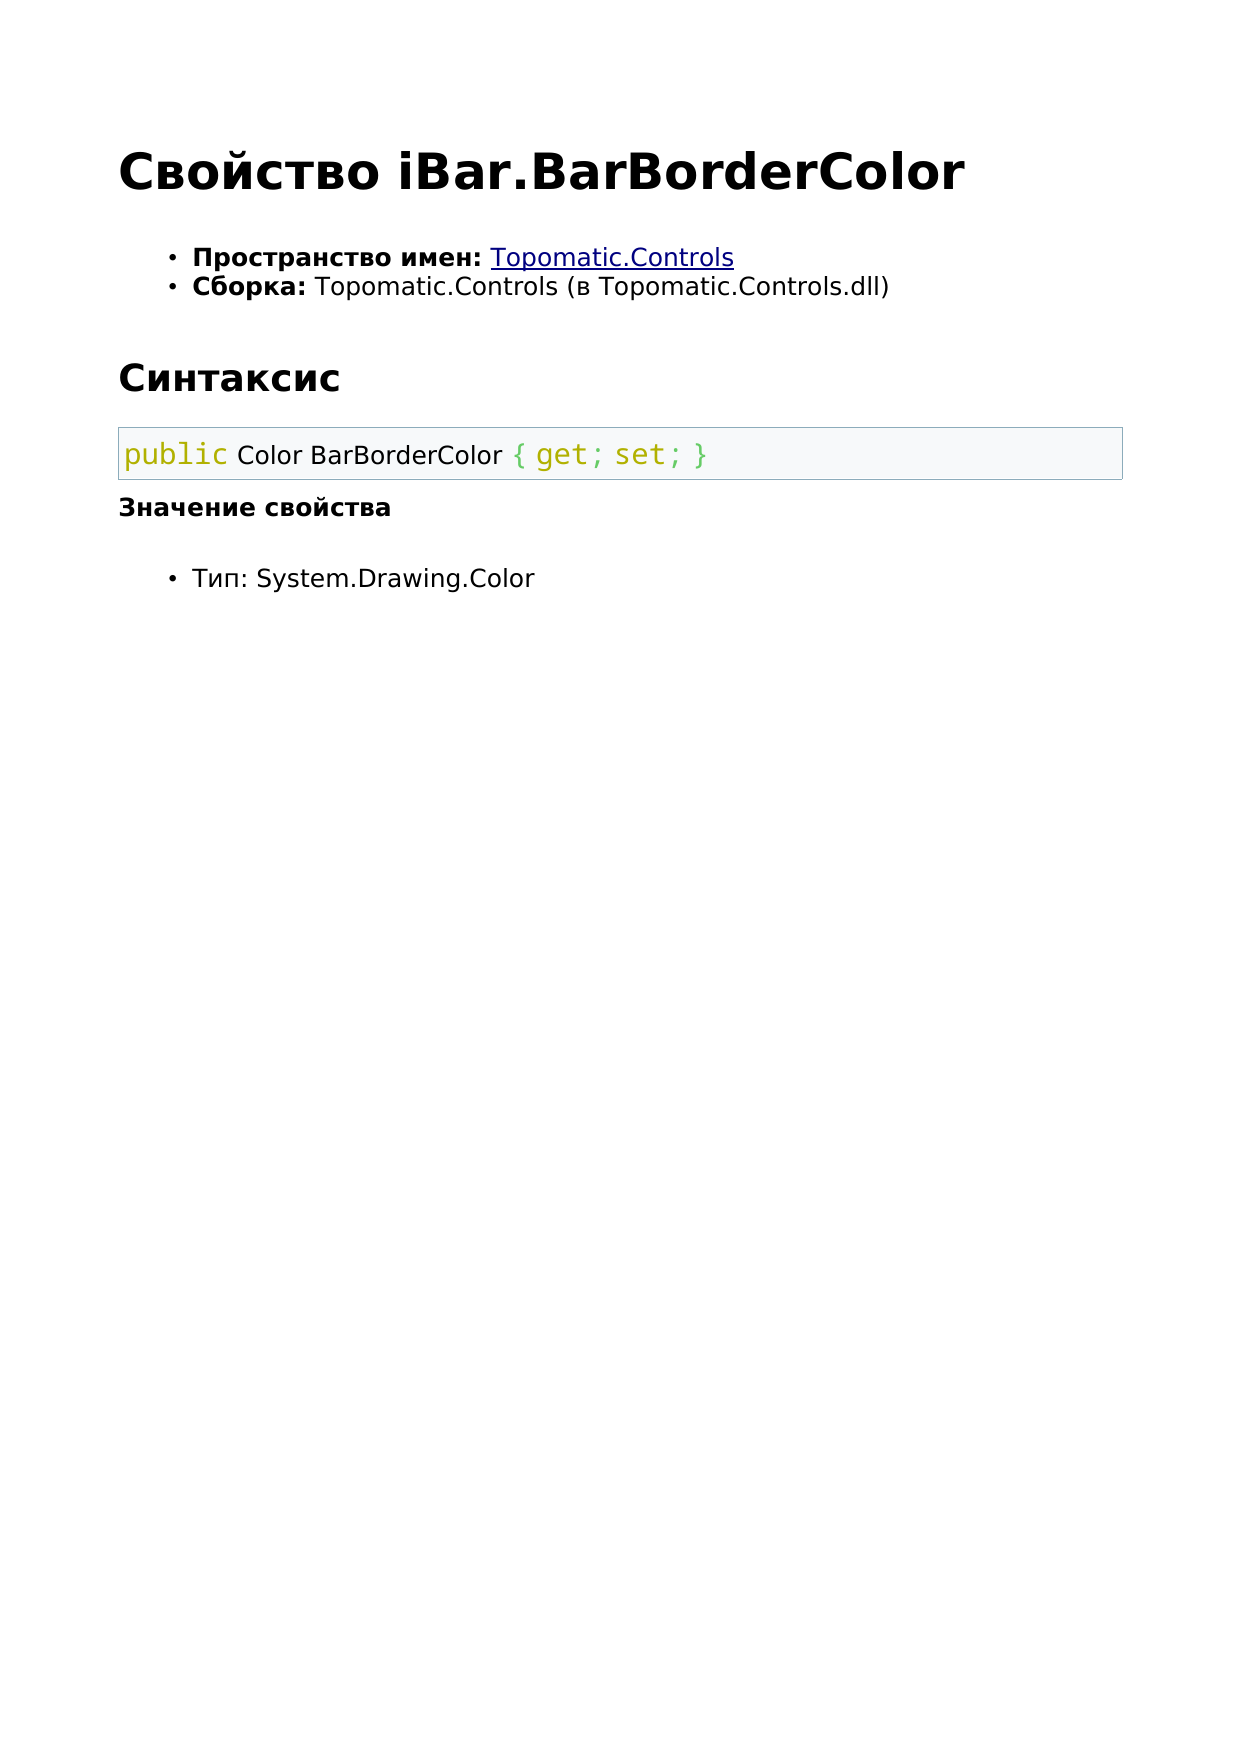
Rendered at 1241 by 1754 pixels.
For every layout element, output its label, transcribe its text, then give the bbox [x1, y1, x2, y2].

subtitle Синтаксис [118, 356, 1122, 400]
list Пространство имен: Topomatic.Controls [177, 243, 1122, 272]
list Сборка: Topomatic.Controls (в Topomatic.Controls.dll) [177, 272, 1122, 302]
text Значение свойства [118, 493, 1122, 523]
list Тип: System.Drawing.Color [177, 564, 1122, 594]
table_header public Color BarBorderColor { get; set; } [119, 428, 1122, 478]
subtitle Свойство iBar.BarBorderColor [118, 143, 1122, 201]
